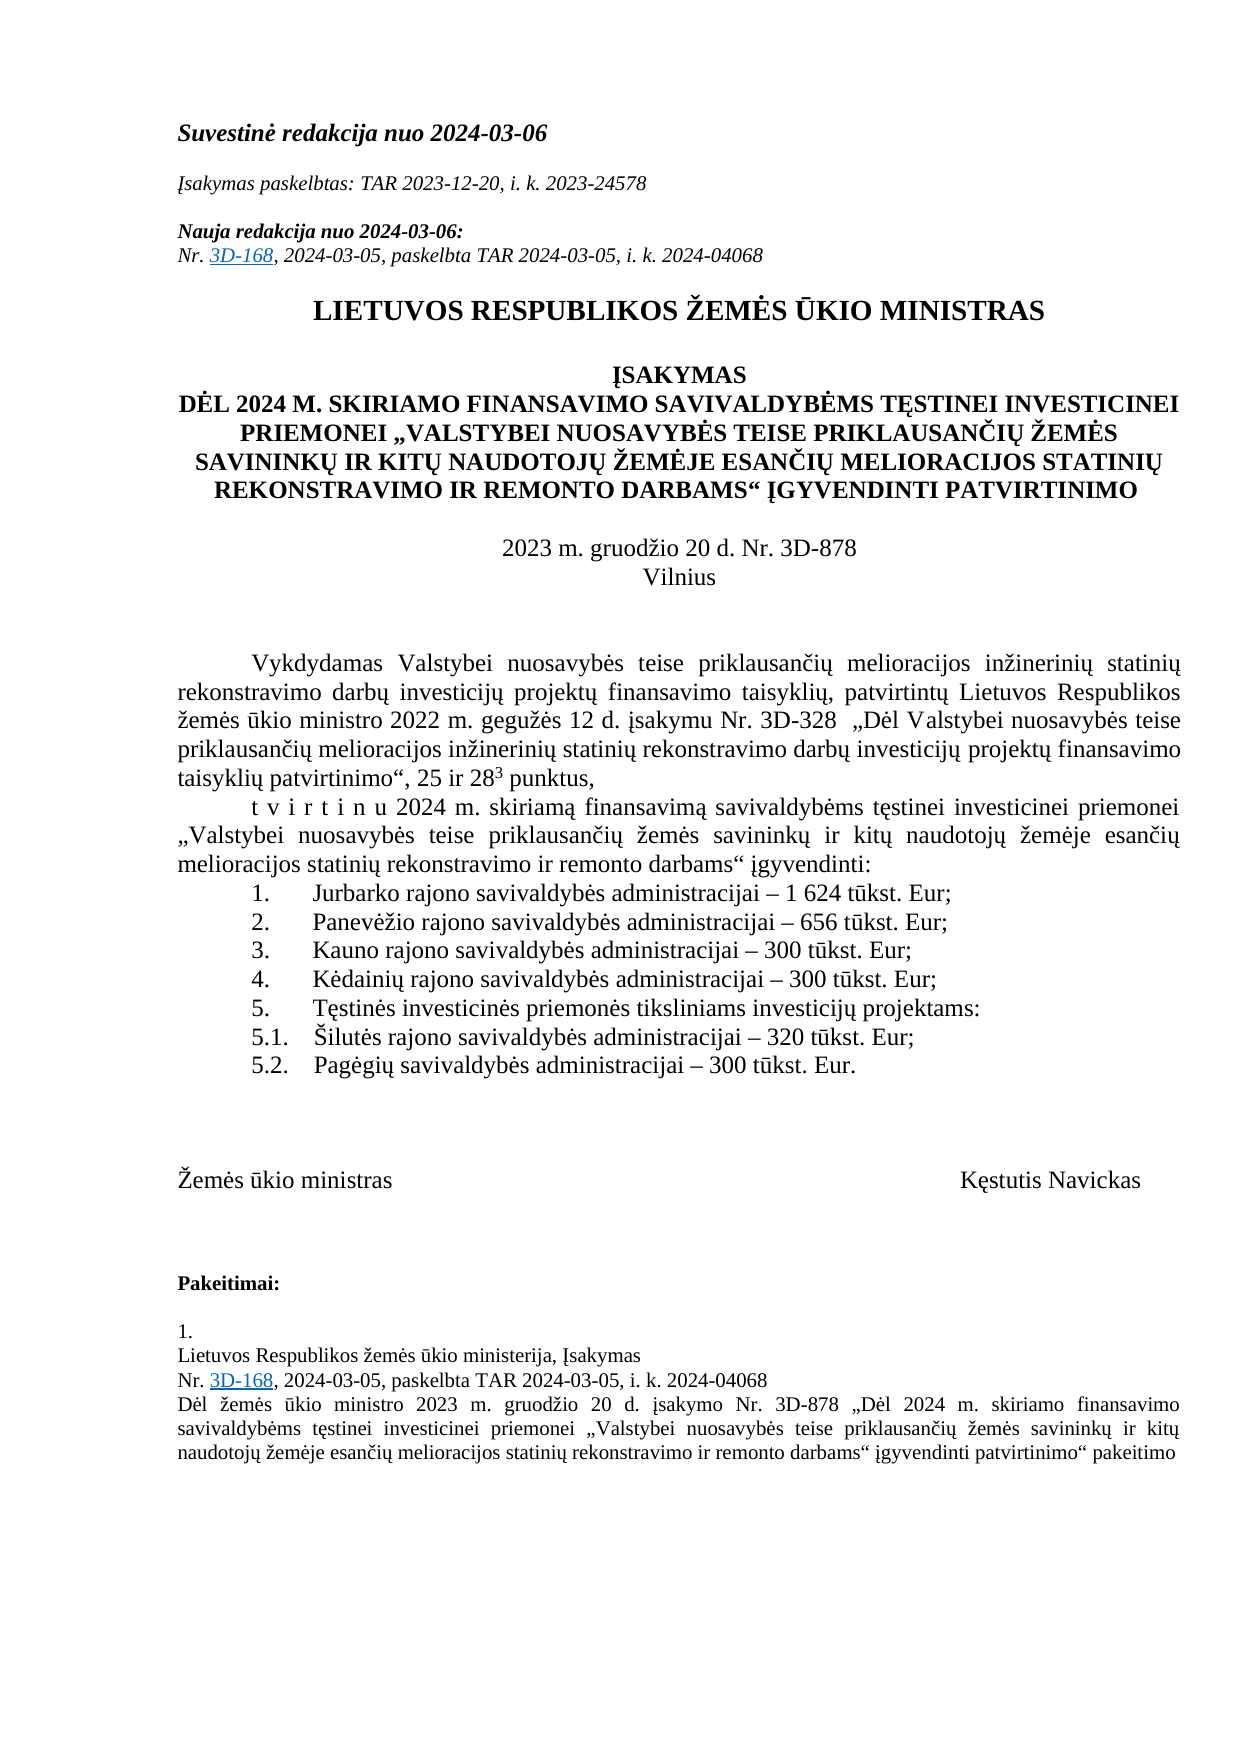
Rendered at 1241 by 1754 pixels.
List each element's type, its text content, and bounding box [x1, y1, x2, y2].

text Pakeitimai: [177, 1271, 1181, 1295]
text Vilnius [177, 562, 1181, 591]
text Lietuvos Respublikos žemės ūkio ministerija, Įsakymas [177, 1343, 1181, 1367]
text 2023 m. gruodžio 20 d. Nr. 3D-878 [177, 533, 1181, 562]
text LIETUVOS RESPUBLIKOS ŽEMĖS ŪKIO MINISTRAS [177, 293, 1181, 327]
text t v i r t i n u 2024 m. skiriamą finansavimą savivaldybėms tęstinei investicinei priemonei „Valstybei nuosavybės teise priklausančių žemės savininkų ir kitų naudotojų žemėje esančių melioracijos statinių rekonstravimo ir remonto darbams“ įgyvendinti: [177, 792, 1181, 878]
text 4. Kėdainių rajono savivaldybės administracijai – 300 tūkst. Eur; [177, 964, 1181, 993]
text Nr. 3D-168, 2024-03-05, paskelbta TAR 2024-03-05, i. k. 2024-04068 [177, 1367, 1181, 1392]
text Žemės ūkio ministras Kęstutis Navickas [177, 1166, 1181, 1194]
text Nauja redakcija nuo 2024-03-06: [177, 219, 1181, 243]
text 1. [177, 1319, 1181, 1343]
text 5. Tęstinės investicinės priemonės tiksliniams investicijų projektams: [177, 993, 1181, 1022]
text 2. Panevėžio rajono savivaldybės administracijai – 656 tūkst. Eur; [177, 907, 1181, 936]
text Nr. 3D-168, 2024-03-05, paskelbta TAR 2024-03-05, i. k. 2024-04068 [177, 243, 1181, 267]
text Suvestinė redakcija nuo 2024-03-06 [177, 118, 1181, 147]
text ĮSAKYMAS [177, 361, 1181, 389]
text 1. Jurbarko rajono savivaldybės administracijai – 1 624 tūkst. Eur; [177, 878, 1181, 907]
text 5.2. Pagėgių savivaldybės administracijai – 300 tūkst. Eur. [177, 1051, 1181, 1079]
text Vykdydamas Valstybei nuosavybės teise priklausančių melioracijos inžinerinių statinių rekonstravimo darbų investicijų projektų finansavimo taisyklių, patvirtintų Lietuvos Respublikos žemės ūkio ministro 2022 m. gegužės 12 d. įsakymu Nr. 3D-328 „Dėl Valstybei nuosavybės teise priklausančių melioracijos inžinerinių statinių rekonstravimo darbų investicijų projektų finansavimo taisyklių patvirtinimo“, 25 ir 283 punktus, [177, 648, 1181, 792]
text DĖL 2024 M. SKIRIAMO FINANSAVIMO SAVIVALDYBĖMS TĘSTINEI INVESTICINEI PRIEMONEI „VALSTYBEI NUOSAVYBĖS TEISE PRIKLAUSANČIŲ ŽEMĖS SAVININKŲ IR KITŲ NAUDOTOJŲ ŽEMĖJE ESANČIŲ MELIORACIJOS STATINIŲ REKONSTRAVIMO IR REMONTO DARBAMS“ ĮGYVENDINTI PATVIRTINIMO [177, 389, 1181, 504]
text Įsakymas paskelbtas: TAR 2023-12-20, i. k. 2023-24578 [177, 171, 1181, 195]
text Dėl žemės ūkio ministro 2023 m. gruodžio 20 d. įsakymo Nr. 3D-878 „Dėl 2024 m. skiriamo finansavimo savivaldybėms tęstinei investicinei priemonei „Valstybei nuosavybės teise priklausančių žemės savininkų ir kitų naudotojų žemėje esančių melioracijos statinių rekonstravimo ir remonto darbams“ įgyvendinti patvirtinimo“ pakeitimo [177, 1392, 1181, 1464]
text 3. Kauno rajono savivaldybės administracijai – 300 tūkst. Eur; [177, 936, 1181, 964]
text 5.1. Šilutės rajono savivaldybės administracijai – 320 tūkst. Eur; [177, 1022, 1181, 1051]
